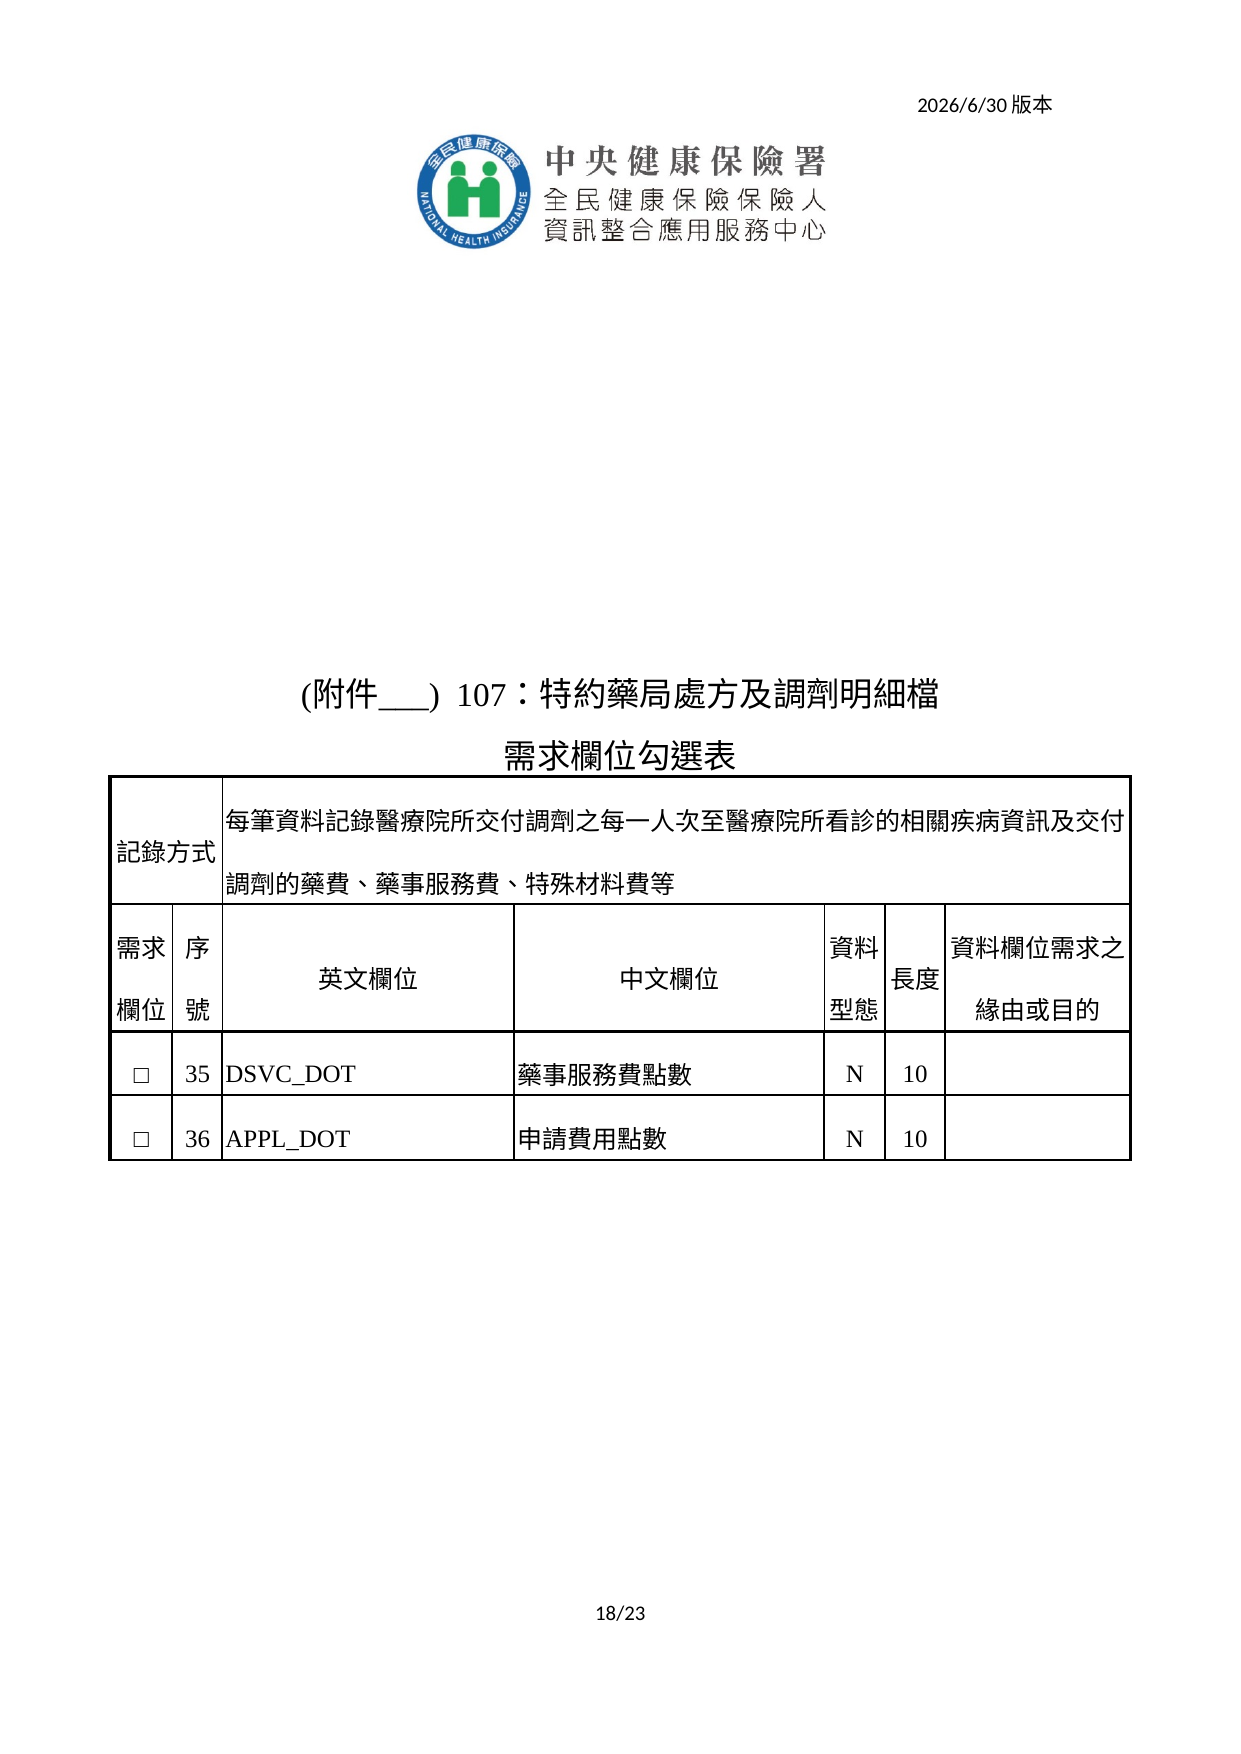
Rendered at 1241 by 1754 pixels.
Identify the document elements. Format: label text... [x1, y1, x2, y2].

table_cell 資料欄位需求之 緣由或目的 [946, 905, 1129, 1030]
table_cell 需求欄位 [112, 905, 172, 1030]
table_cell 36 [173, 1096, 221, 1159]
table_cell □ [112, 1033, 171, 1094]
table_cell 35 [173, 1033, 221, 1094]
table_cell 中文欄位 [515, 905, 824, 1030]
table_cell [946, 1096, 1129, 1159]
table_cell DSVC_DOT [223, 1033, 513, 1094]
table_cell 序 號 [173, 905, 222, 1030]
table_cell 10 [886, 1096, 944, 1159]
table_cell 英文欄位 [223, 905, 513, 1030]
table_cell N [825, 1033, 884, 1094]
table_cell 記錄方式 [112, 778, 222, 903]
table_cell 10 [886, 1033, 944, 1094]
table_cell N [825, 1096, 884, 1159]
table_cell 資料型態 [825, 905, 884, 1030]
table_cell 每筆資料記錄醫療院所交付調劑之每一人次至醫療院所看診的相關疾病資訊及交付調劑的藥費、藥事服務費、特殊材料費等 [223, 778, 1129, 903]
table_cell 藥事服務費點數 [515, 1033, 823, 1094]
table_cell APPL_DOT [223, 1096, 513, 1159]
table_cell 長度 [886, 905, 944, 1030]
table_header (附件___) 107：特約藥局處方及調劑明細檔 需求欄位勾選表 [110, 650, 1130, 775]
table_cell 申請費用點數 [515, 1096, 823, 1159]
table_cell □ [112, 1096, 171, 1159]
table_cell [946, 1033, 1129, 1094]
